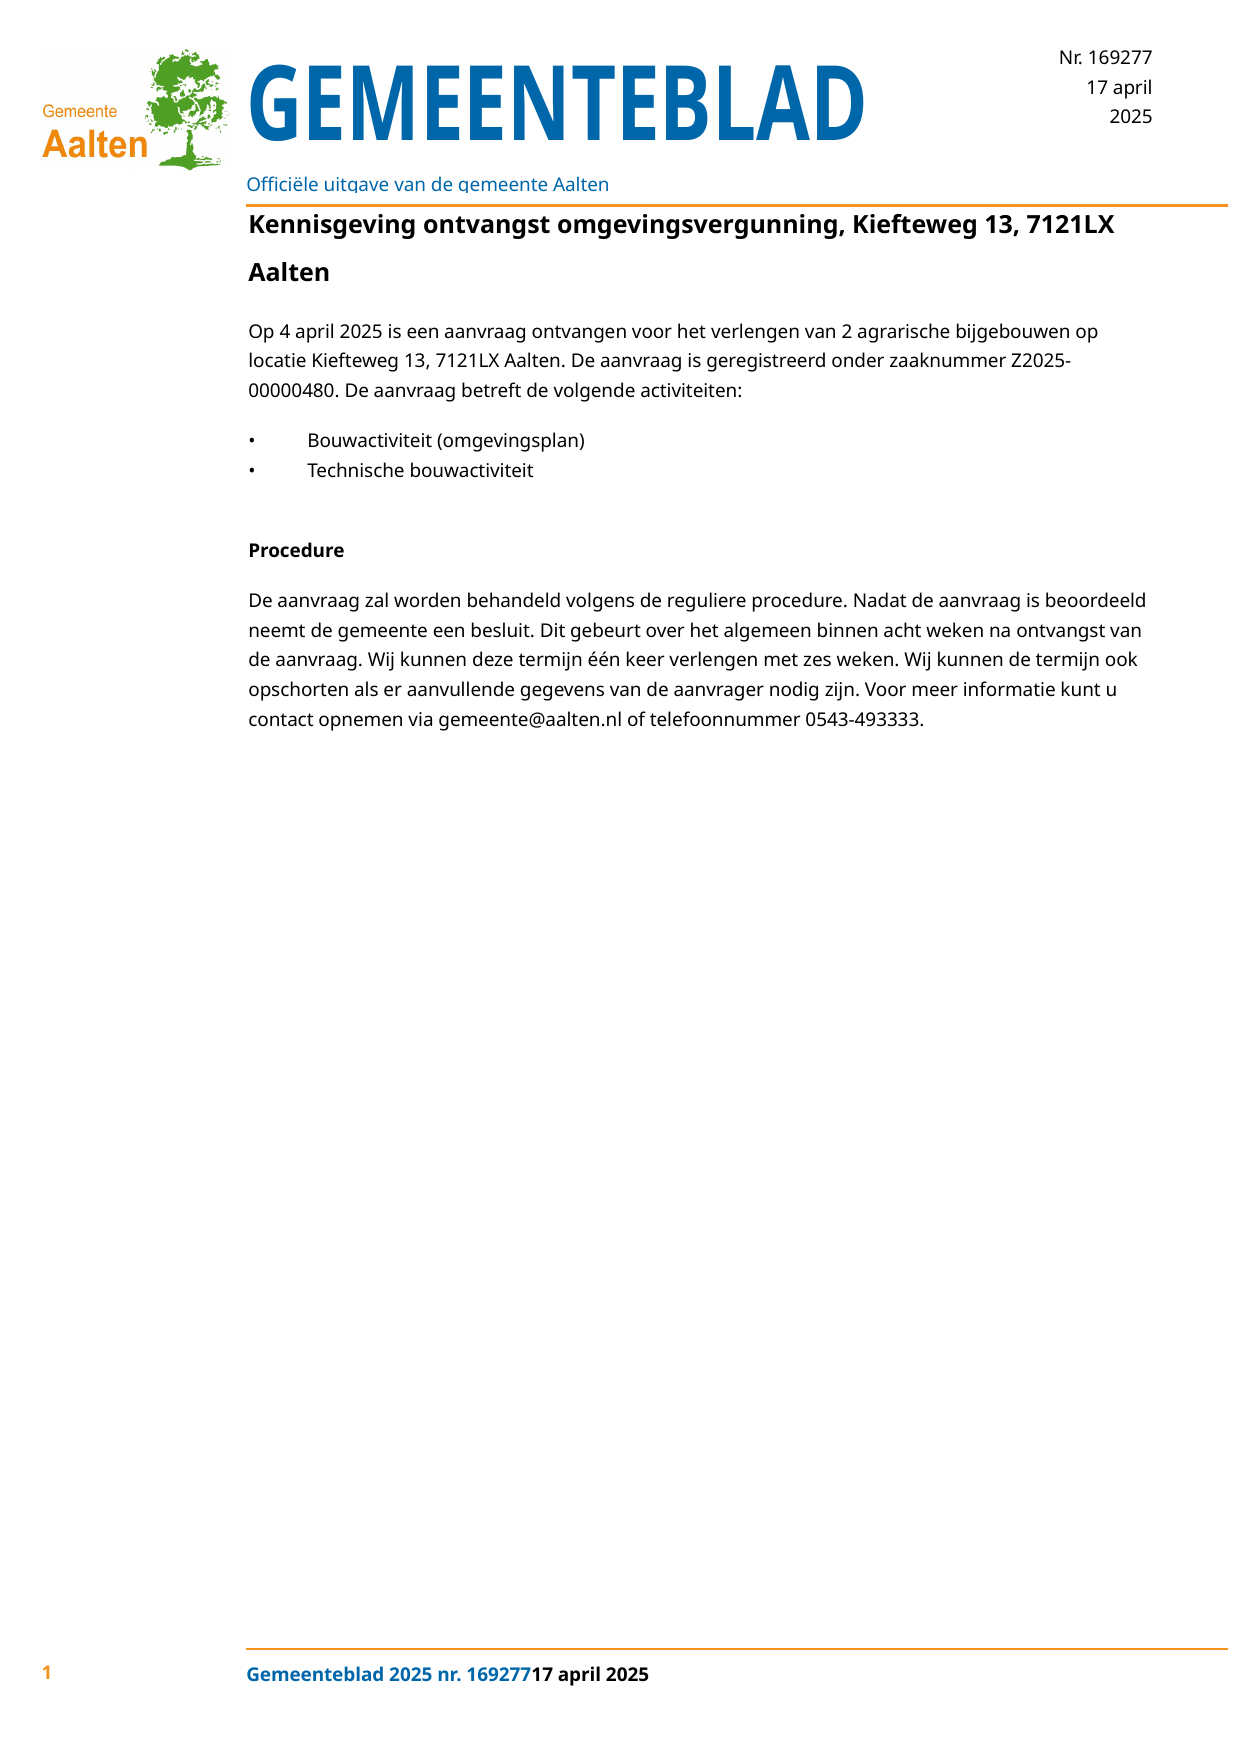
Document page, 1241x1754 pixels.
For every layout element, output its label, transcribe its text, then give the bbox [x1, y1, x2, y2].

text Op 4 april 2025 is een aanvraag ontvangen voor het verlengen van 2 agrarische bijgebouwen op locatie Kiefteweg 13, 7121LX Aalten. De aanvraag is geregistreerd onder zaaknummer Z2025-00000480. De aanvraag betreft de volgende activiteiten: [248, 318, 1152, 403]
picture [41, 47, 231, 172]
text De aanvraag zal worden behandeld volgens de reguliere procedure. Nadat de aanvraag is beoordeeld neemt de gemeente een besluit. Dit gebeurt over het algemeen binnen acht weken na ontvangst van de aanvraag. Wij kunnen deze termijn één keer verlengen met zes weken. Wij kunnen de termijn ook opschorten als er aanvullende gegevens van de aanvrager nodig zijn. Voor meer informatie kunt u contact opnemen via gemeente@aalten.nl of telefoonnummer 0543-493333. [248, 587, 1152, 732]
text Procedure [248, 537, 1152, 563]
list Bouwactiviteit (omgevingsplan) [248, 427, 1152, 453]
text Kennisgeving ontvangst omgevingsvergunning, Kiefteweg 13, 7121LX Aalten [248, 207, 1152, 288]
list Technische bouwactiviteit [248, 457, 1152, 483]
